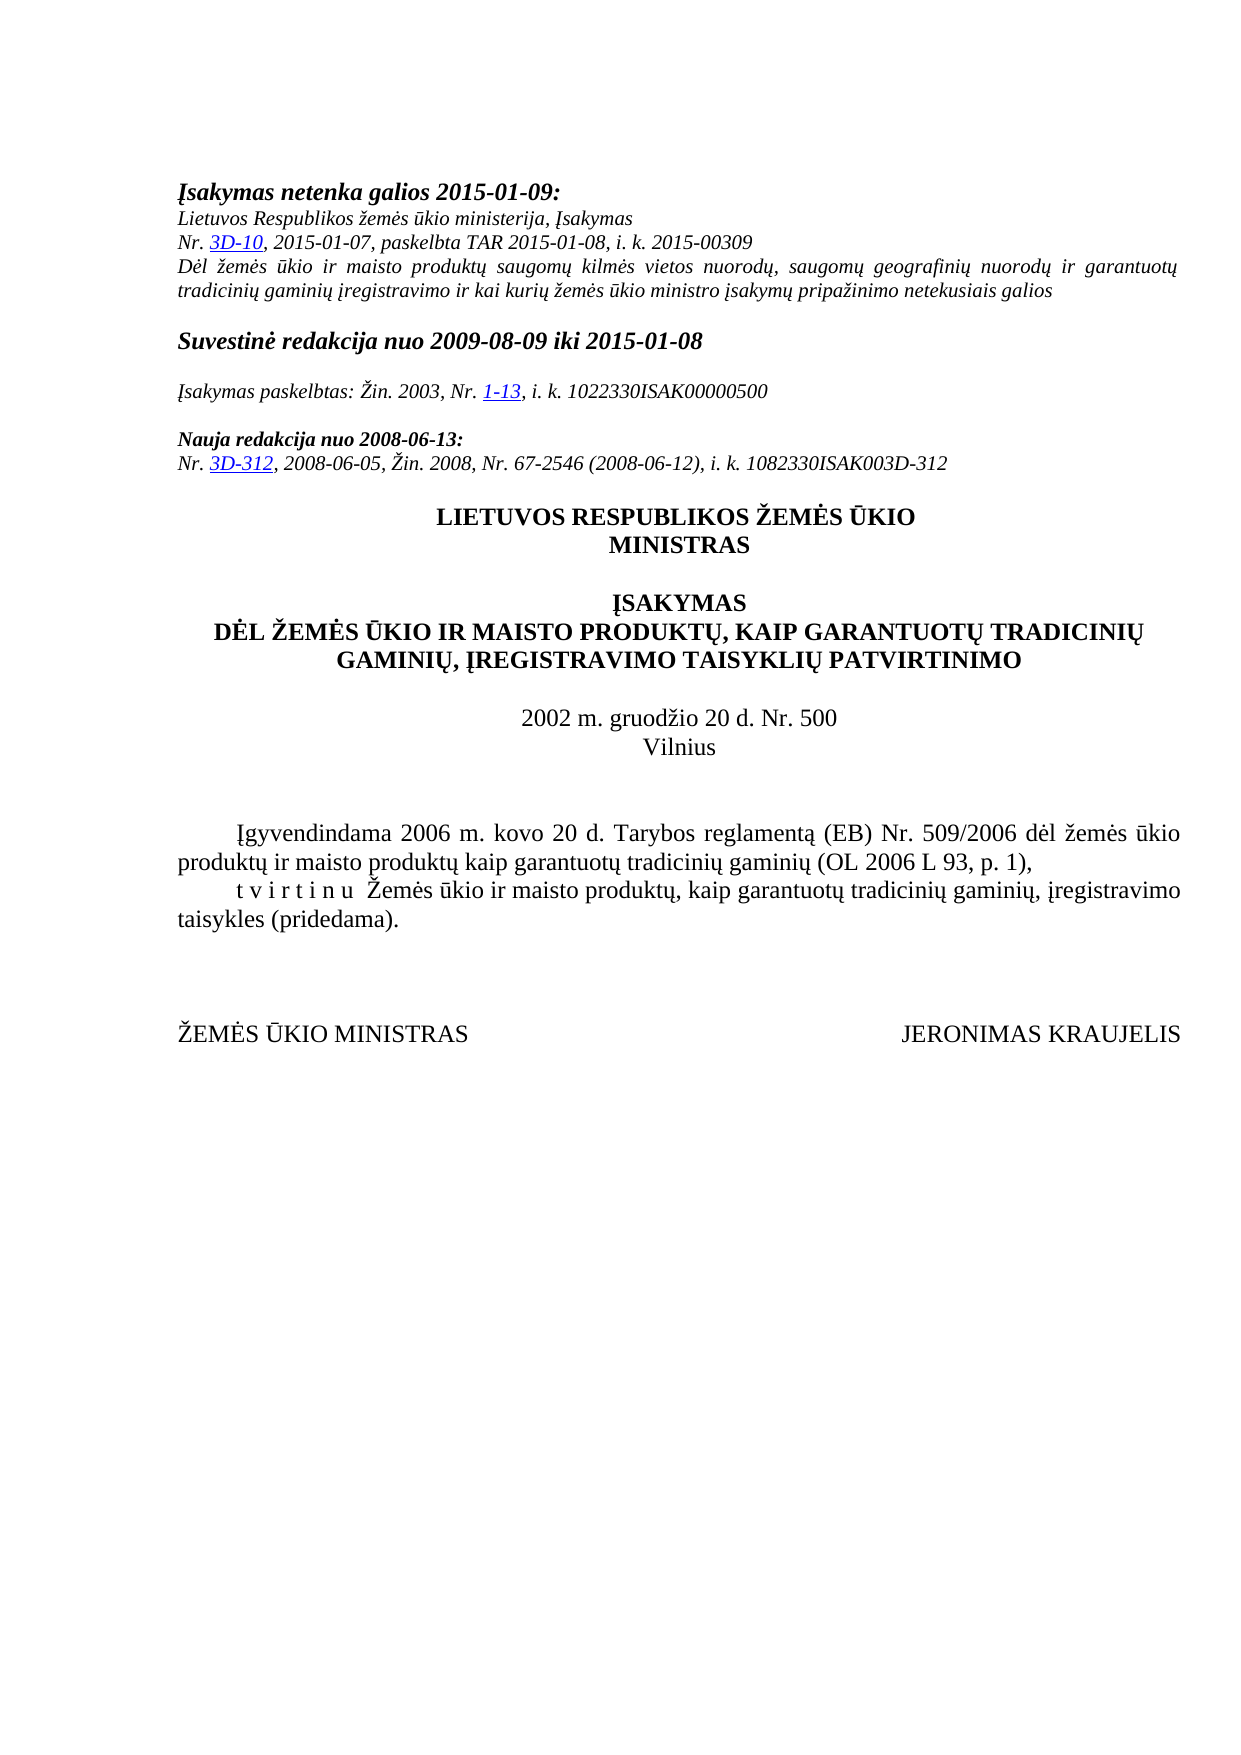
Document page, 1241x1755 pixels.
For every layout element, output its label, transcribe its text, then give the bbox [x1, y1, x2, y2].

text Lietuvos Respublikos žemės ūkio ministerija, Įsakymas [177, 206, 1181, 230]
text Suvestinė redakcija nuo 2009-08-09 iki 2015-01-08 [177, 326, 1181, 355]
text Vilnius [177, 732, 1181, 760]
text Nauja redakcija nuo 2008-06-13: [177, 427, 1181, 451]
text DĖL ŽEMĖS ŪKIO IR MAISTO PRODUKTŲ, KAIP GARANTUOTŲ TRADICINIŲ GAMINIŲ, ĮREGISTRAVIMO TAISYKLIŲ PATVIRTINIMO [177, 617, 1181, 674]
text Įsakymas netenka galios 2015-01-09: [177, 177, 1181, 206]
text Dėl žemės ūkio ir maisto produktų saugomų kilmės vietos nuorodų, saugomų geografinių nuorodų ir garantuotų tradicinių gaminių įregistravimo ir kai kurių žemės ūkio ministro įsakymų pripažinimo netekusiais galios [177, 254, 1181, 302]
text Nr. 3D-10, 2015-01-07, paskelbta TAR 2015-01-08, i. k. 2015-00309 [177, 230, 1181, 254]
text tvirtinu Žemės ūkio ir maisto produktų, kaip garantuotų tradicinių gaminių, įregistravimo taisykles (pridedama). [177, 875, 1181, 933]
text ŽEMĖS ŪKIO MINISTRAS JERONIMAS KRAUJELIS [177, 1019, 1181, 1048]
text Nr. 3D-312, 2008-06-05, Žin. 2008, Nr. 67-2546 (2008-06-12), i. k. 1082330ISAK003D-312 [177, 451, 1181, 475]
text Įsakymas paskelbtas: Žin. 2003, Nr. 1-13, i. k. 1022330ISAK00000500 [177, 379, 1181, 403]
text 2002 m. gruodžio 20 d. Nr. 500 [177, 703, 1181, 732]
text MINISTRAS [177, 530, 1181, 559]
text LIETUVOS RESPUBLIKOS ŽEMĖS ŪKIO [177, 502, 1181, 530]
text ĮSAKYMAS [177, 588, 1181, 617]
text Įgyvendindama 2006 m. kovo 20 d. Tarybos reglamentą (EB) Nr. 509/2006 dėl žemės ūkio produktų ir maisto produktų kaip garantuotų tradicinių gaminių (OL 2006 L 93, p. 1), [177, 818, 1181, 875]
